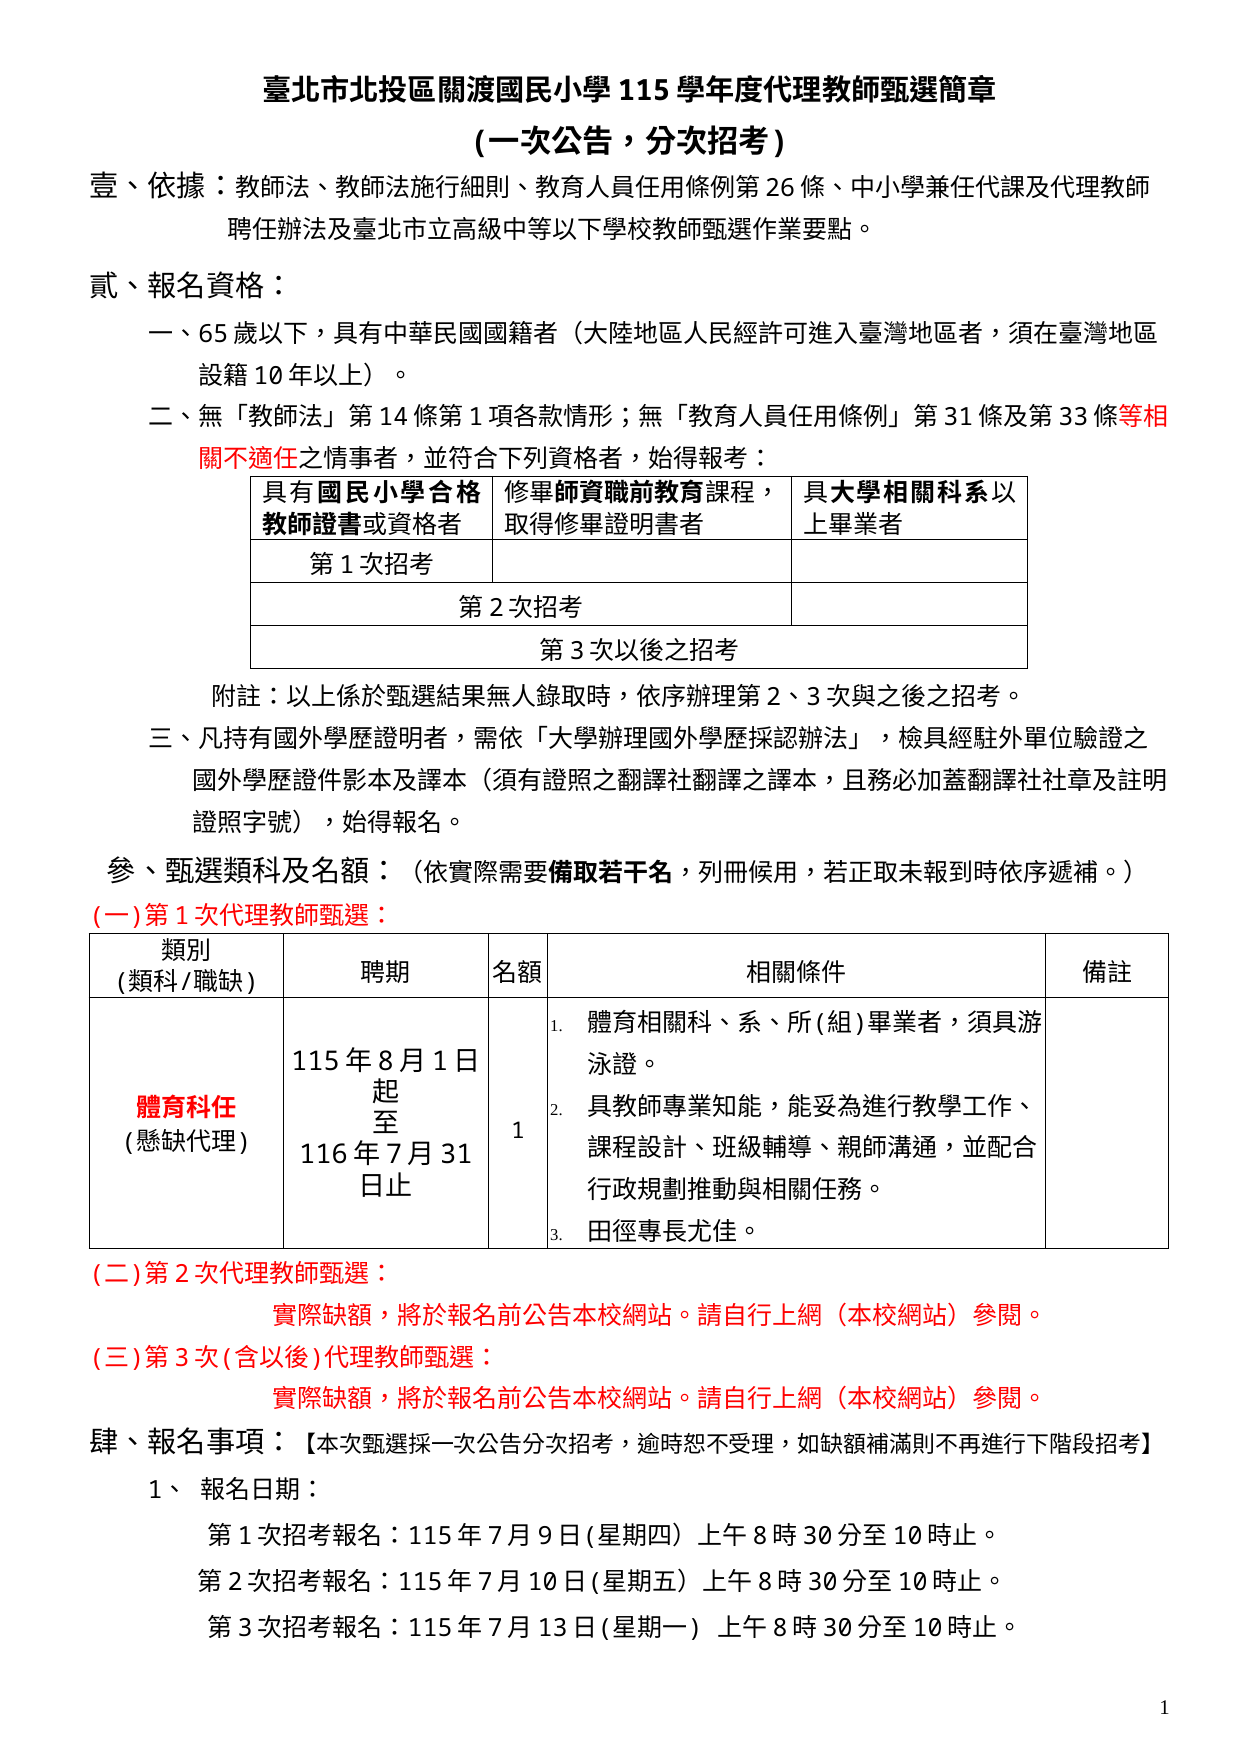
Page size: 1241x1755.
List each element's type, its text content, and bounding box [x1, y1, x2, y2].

table_header 聘期 [284, 934, 488, 997]
text 肆、報名事項：【本次甄選採一次公告分次招考，逾時恕不受理，如缺額補滿則不再進行下階段招考】 [89, 1416, 1169, 1462]
text 一、65歲以下，具有中華民國國籍者（大陸地區人民經許可進入臺灣地區者，須在臺灣地區設籍10年以上）。 [148, 309, 1169, 392]
table_cell 第1次招考 [251, 540, 492, 582]
text 參、甄選類科及名額：（依實際需要備取若干名，列冊候用，若正取未報到時依序遞補。） [89, 839, 1169, 891]
table_header 名額 [489, 934, 547, 997]
table_header 具大學相關科系以上畢業者 [792, 477, 1027, 539]
table_cell [792, 583, 1027, 625]
table_cell 第3次以後之招考 [251, 626, 1027, 667]
table_cell 115年8月1日起 至 116年7月31日止 [284, 998, 488, 1248]
table_cell 第2次招考 [251, 583, 791, 625]
table_cell [1046, 998, 1168, 1248]
table_cell 1 [489, 998, 547, 1248]
text 第2次招考報名：115年7月10日(星期五）上午8時30分至10時止。 [147, 1553, 1169, 1599]
list 報名日期： [147, 1462, 1169, 1508]
text 第1次招考報名：115年7月9日(星期四）上午8時30分至10時止。 [147, 1508, 1169, 1553]
text 第3次招考報名：115年7月13日(星期一) 上午8時30分至10時止。 [147, 1599, 1169, 1645]
text 二、無「教師法」第14條第1項各款情形；無「教育人員任用條例」第31條及第33條等相關不適任之情事者，並符合下列資格者，始得報考： [148, 392, 1169, 476]
text 貳、報名資格： [89, 247, 1169, 309]
table_header 類別 (類科/職缺) [90, 934, 283, 997]
text (一次公告，分次招考) [89, 111, 1169, 163]
table_header 修畢師資職前教育課程，取得修畢證明書者 [493, 477, 791, 539]
text (三)第3次(含以後)代理教師甄選： [89, 1333, 1169, 1374]
text 壹、依據：教師法、教師法施行細則、教育人員任用條例第26條、中小學兼任代課及代理教師聘任辦法及臺北市立高級中等以下學校教師甄選作業要點。 [89, 163, 1169, 247]
text (二)第2次代理教師甄選： [89, 1249, 1169, 1291]
text (一)第1次代理教師甄選： [89, 891, 1169, 933]
text 實際缺額，將於報名前公告本校網站。請自行上網（本校網站）參閱。 [272, 1291, 1169, 1333]
text 實際缺額，將於報名前公告本校網站。請自行上網（本校網站）參閱。 [272, 1374, 1169, 1416]
table_cell [493, 540, 791, 582]
table_cell 體育科任 (懸缺代理) [90, 998, 283, 1248]
table_cell [792, 540, 1027, 582]
table_header 具有國民小學合格教師證書或資格者 [251, 477, 492, 539]
table_cell 體育相關科、系、所(組)畢業者，須具游泳證。 具教師專業知能，能妥為進行教學工作、課程設計、班級輔導、親師溝通，並配合行政規劃推動與相關任務。 田徑專長尤佳。 [548, 998, 1045, 1248]
text 附註：以上係於甄選結果無人錄取時，依序辦理第2、3次與之後之招考。 [106, 668, 1169, 714]
text 三、凡持有國外學歷證明者，需依「大學辦理國外學歷採認辦法」，檢具經駐外單位驗證之國外學歷證件影本及譯本（須有證照之翻譯社翻譯之譯本，且務必加蓋翻譯社社章及註明證照字號），始得報名。 [148, 714, 1169, 839]
table_header 相關條件 [548, 934, 1045, 997]
text 臺北市北投區關渡國民小學115學年度代理教師甄選簡章 [89, 59, 1169, 111]
table_header 備註 [1046, 934, 1168, 997]
